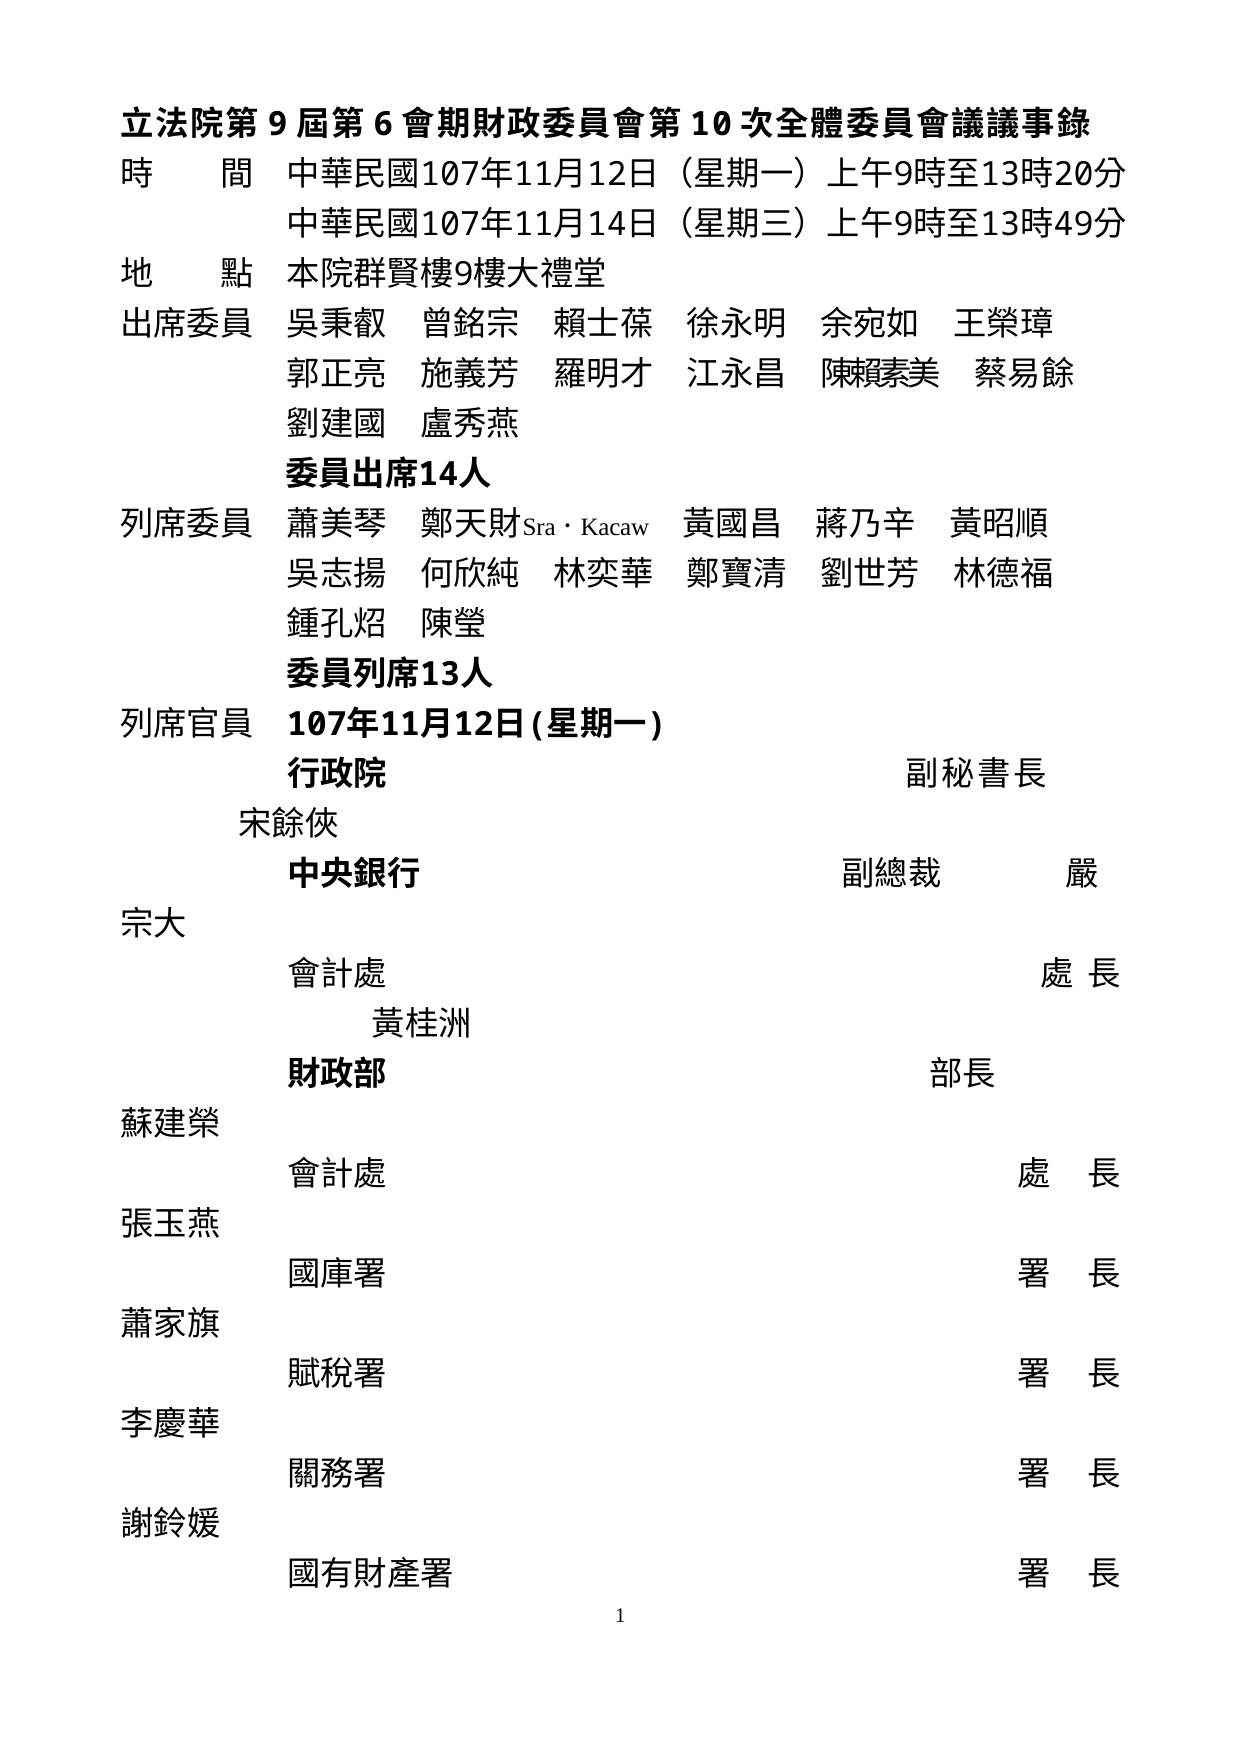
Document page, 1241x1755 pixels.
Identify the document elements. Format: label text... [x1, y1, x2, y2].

text 立法院第9屆第6會期財政委員會第10次全體委員會議議事錄 [120, 96, 1124, 146]
text 中華民國107年11月14日（星期三）上午9時至13時49分 [120, 196, 1158, 246]
text 地 點 本院群賢樓9樓大禮堂 [120, 246, 1158, 296]
text 列席委員 蕭美琴 鄭天財Sra．Kacaw 黃國昌 蔣乃辛 黃昭順 [120, 496, 1168, 546]
text 國有財產署 署長 [120, 1546, 1120, 1596]
text 會計處 處長 張玉燕 [120, 1146, 1120, 1246]
text 賦稅署 署長 李慶華 [120, 1346, 1120, 1446]
text 委員列席13人 [120, 646, 1109, 696]
text 委員出席14人 [285, 446, 1109, 496]
text 會計處 處長 黃桂洲 [120, 946, 1120, 1046]
text 關務署 署長 謝鈴媛 [120, 1446, 1120, 1546]
text 國庫署 署長 蕭家旗 [120, 1246, 1120, 1346]
text 財政部 部長 蘇建榮 [120, 1046, 1120, 1146]
text 中央銀行 副總裁 嚴宗大 [120, 846, 1120, 946]
text 鍾孔炤 陳瑩 [120, 596, 1168, 646]
text 列席官員 107年11月12日(星期一) [120, 696, 1158, 746]
text 時 間 中華民國107年11月12日（星期一）上午9時至13時20分 [120, 146, 1158, 196]
text 吳志揚 何欣純 林奕華 鄭寶清 劉世芳 林德福 [120, 546, 1168, 596]
text 行政院 副秘書長 宋餘俠 [120, 746, 1120, 846]
text 出席委員 吳秉叡 曾銘宗 賴士葆 徐永明 余宛如 王榮璋 郭正亮 施義芳 羅明才 江永昌 陳賴素美 蔡易餘 劉建國 盧秀燕 [120, 296, 1095, 446]
